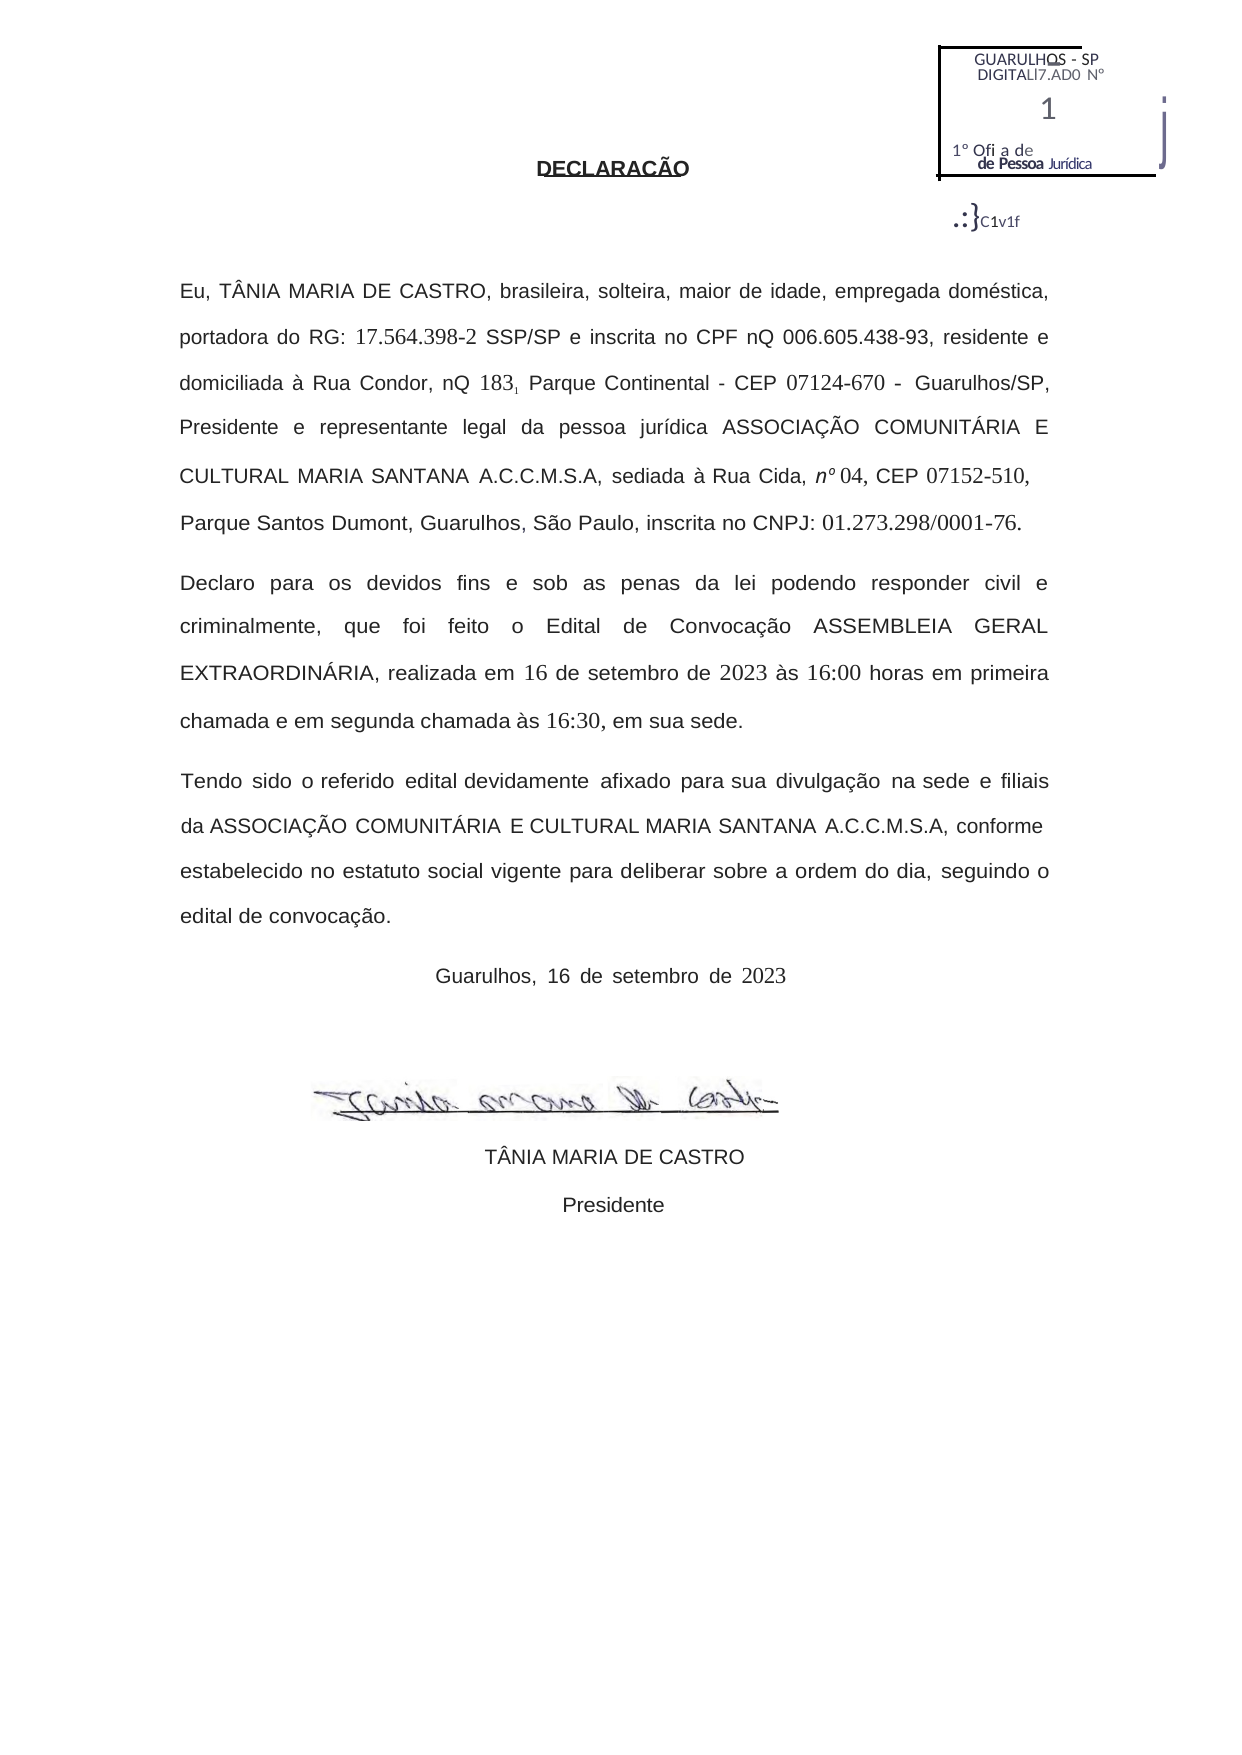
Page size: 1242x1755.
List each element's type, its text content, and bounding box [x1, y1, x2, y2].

text Tendo sido o referido edital devidamente afixado para sua divulgação na sede e filiais da ASSOCIAÇÃO COMUNITÁRIA E CULTURAL MARIA SANTANA A.C.C.M.S.A, conforme [180, 769, 1050, 838]
text Eu, TÂNIA MARIA DE CASTRO, brasileira, solteira, maior de idade, empregada doméstica, portadora do RG: 17.564.398-2 SSP/SP e inscrita no CPF nQ 006.605.438-93, residente e domiciliada à Rua Condor, nQ 1831 Parque Continental - CEP 07124-670 - Guarulhos/SP, Presidente e representante legal da pessoa jurídica ASSOCIAÇÃO COMUNITÁRIA E CULTURAL MARIA SANTANA A.C.C.M.S.A, sediada à Rua Cida, nº 04, CEP 07152-510, [179, 278, 1050, 489]
text j [1161, 83, 1170, 171]
subtitle DECLARACÃO [941, 155, 1188, 181]
text Parque Santos Dumont, Guarulhos, São Paulo, inscrita no CNPJ: 01.273.298/0001-76. [180, 511, 1214, 535]
text TÂNIA MARIA DE CASTRO [37, 1145, 1191, 1169]
text Guarulhos, 16 de setembro de 2023 [435, 962, 1214, 988]
text estabelecido no estatuto social vigente para deliberar sobre a ordem do dia, seguindo o edital de convocação. [180, 859, 1049, 927]
text Presidente [37, 1193, 1189, 1217]
subtitle DECLARACÃO [37, 155, 938, 181]
text Declaro para os devidos fins e sob as penas da lei podendo responder civil e criminalmente, que foi feito o Edital de Convocação ASSEMBLEIA GERAL EXTRAORDINÁRIA, realizada em 16 de setembro de 2023 às 16:00 horas em primeira chamada e em segunda chamada às 16:30, em sua sede. [179, 571, 1050, 733]
